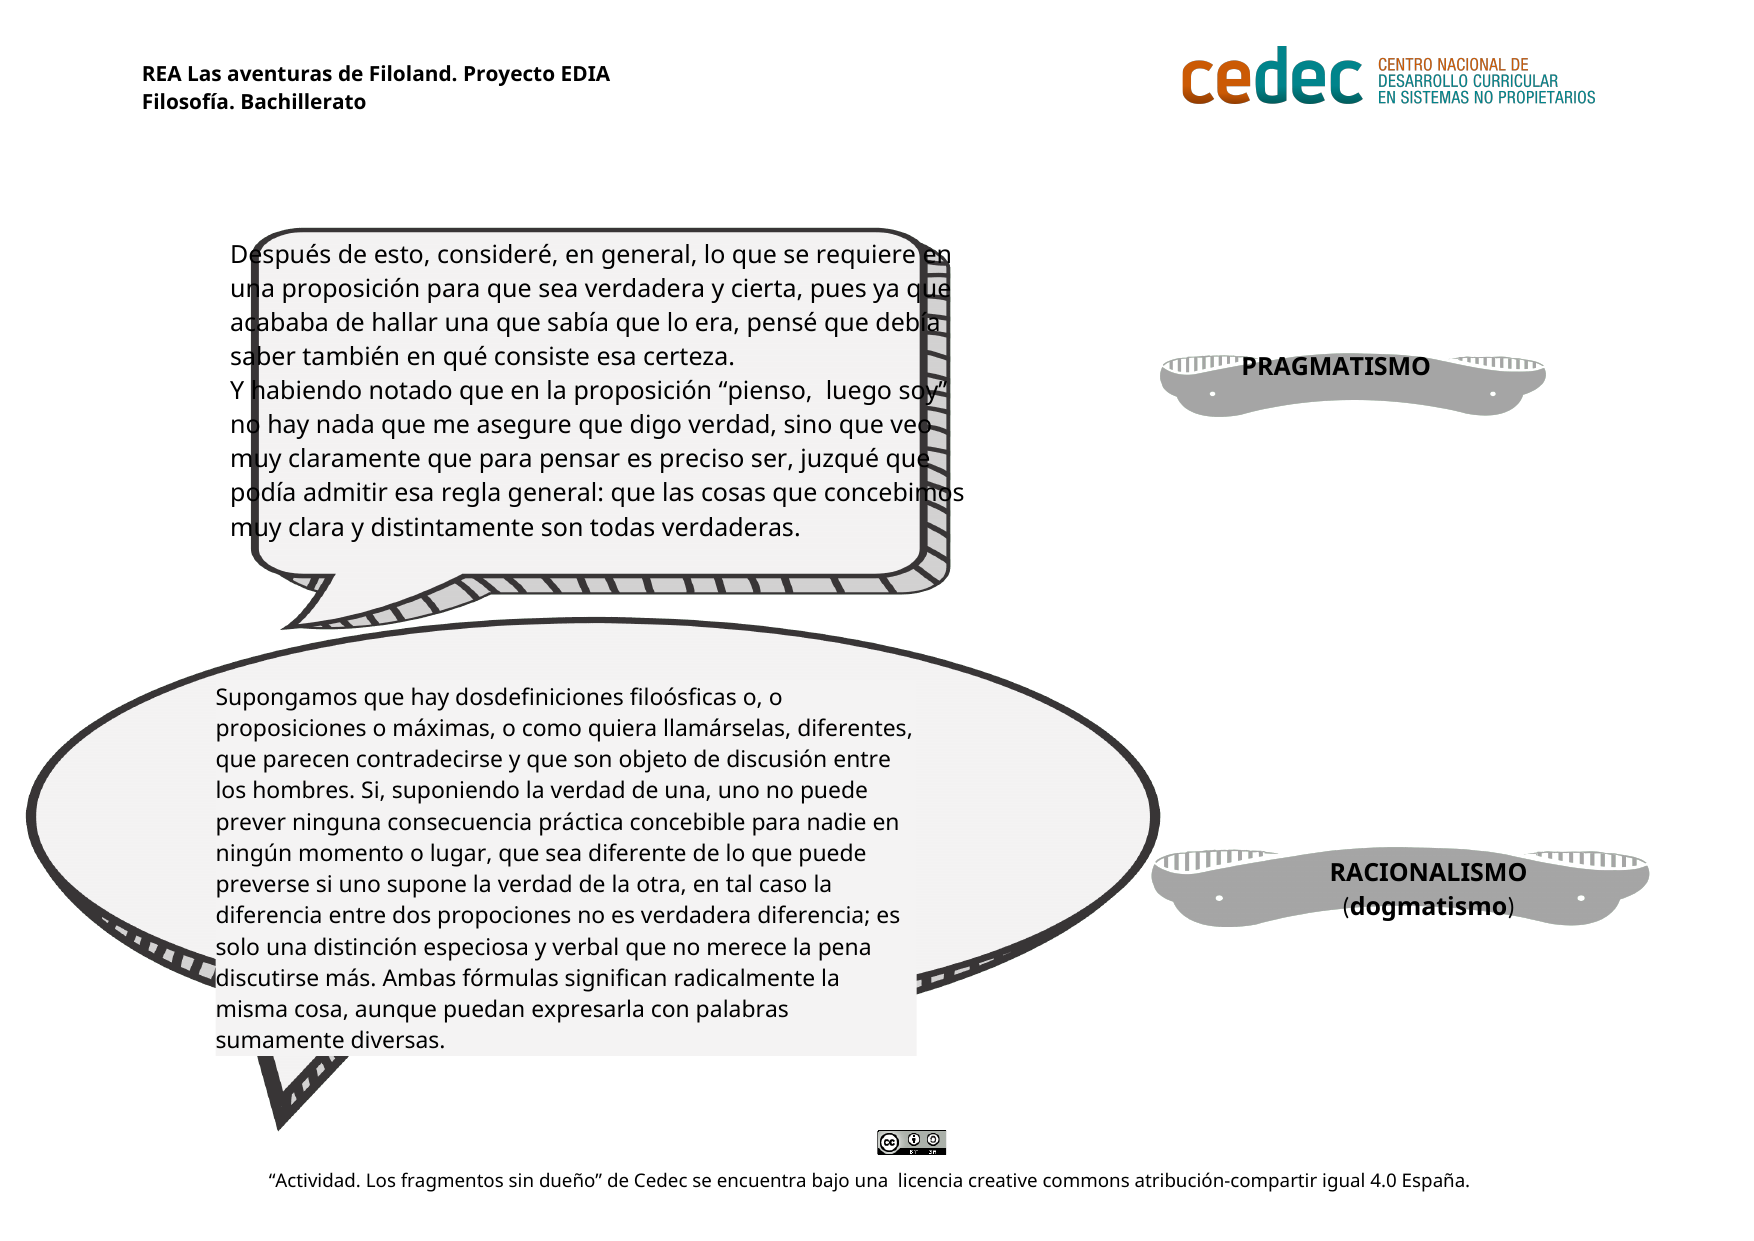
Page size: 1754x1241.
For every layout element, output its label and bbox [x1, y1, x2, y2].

picture [1182, 46, 1595, 104]
picture [0, 208, 1071, 1155]
picture [1148, 302, 1558, 470]
table_header [1110, 208, 1606, 593]
table_cell [1009, 593, 1110, 1093]
table_cell [1110, 593, 1606, 1093]
picture [1137, 782, 1665, 990]
table_header [1071, 208, 1110, 593]
